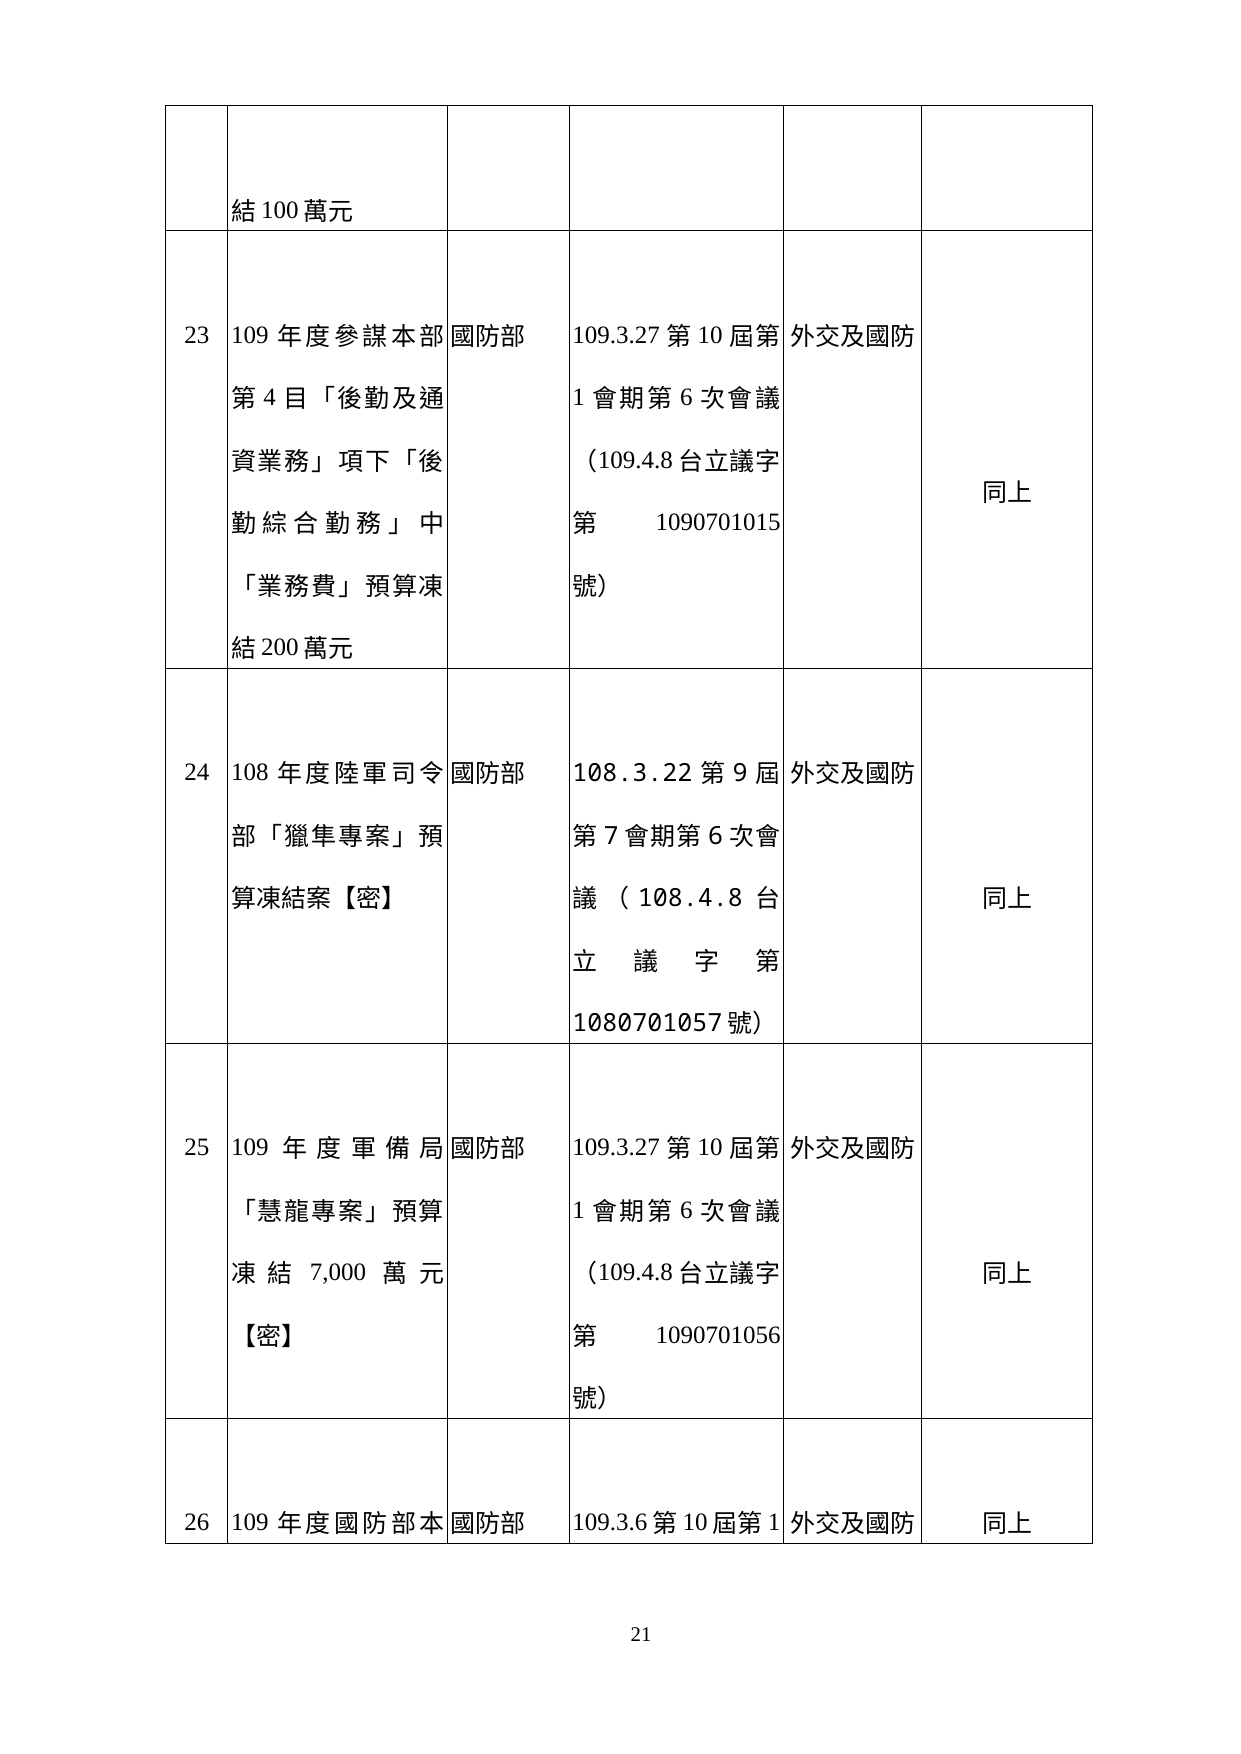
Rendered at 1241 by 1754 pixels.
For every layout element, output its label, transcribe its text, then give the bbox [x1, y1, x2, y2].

table_cell 國防部 [448, 231, 569, 668]
table_cell 同上 [922, 231, 1092, 668]
table_cell 108.3.22第9屆第7會期第6次會議（108.4.8台立議字第1080701057號） [570, 669, 783, 1043]
table_cell 109.3.6第10屆第1 [570, 1419, 783, 1543]
table_cell 國防部 [448, 1044, 569, 1418]
table_cell 外交及國防 [784, 1419, 921, 1543]
table_cell 國防部 [448, 1419, 569, 1543]
table_cell 外交及國防 [784, 669, 921, 1043]
table_cell 108年度陸軍司令部「獵隼專案」預算凍結案【密】 [228, 669, 447, 1043]
table_cell 109.3.27第10屆第1會期第6次會議（109.4.8台立議字第1090701056號） [570, 1044, 783, 1418]
table_cell 國防部 [448, 669, 569, 1043]
table_cell 109.3.27第10屆第1會期第6次會議（109.4.8台立議字第1090701015號） [570, 231, 783, 668]
table_cell 外交及國防 [784, 1044, 921, 1418]
table_cell [448, 106, 569, 230]
table_cell [570, 106, 783, 230]
table_cell [166, 669, 227, 1043]
table_cell 109年度國防部本 [228, 1419, 447, 1543]
table_cell 同上 [922, 1044, 1092, 1418]
table_cell [922, 106, 1092, 230]
table_cell 結100萬元 [228, 106, 447, 230]
table_cell 109年度參謀本部第4目「後勤及通資業務」項下「後勤綜合勤務」中「業務費」預算凍結200萬元 [228, 231, 447, 668]
table_cell 109年度軍備局「慧龍專案」預算凍結7,000萬元【密】 [228, 1044, 447, 1418]
table_cell [166, 1419, 227, 1543]
table_cell [166, 106, 227, 230]
table_cell [166, 231, 227, 668]
table_cell 同上 [922, 1419, 1092, 1543]
table_cell 同上 [922, 669, 1092, 1043]
table_cell [166, 1044, 227, 1418]
table_cell [784, 106, 921, 230]
table_cell 外交及國防 [784, 231, 921, 668]
